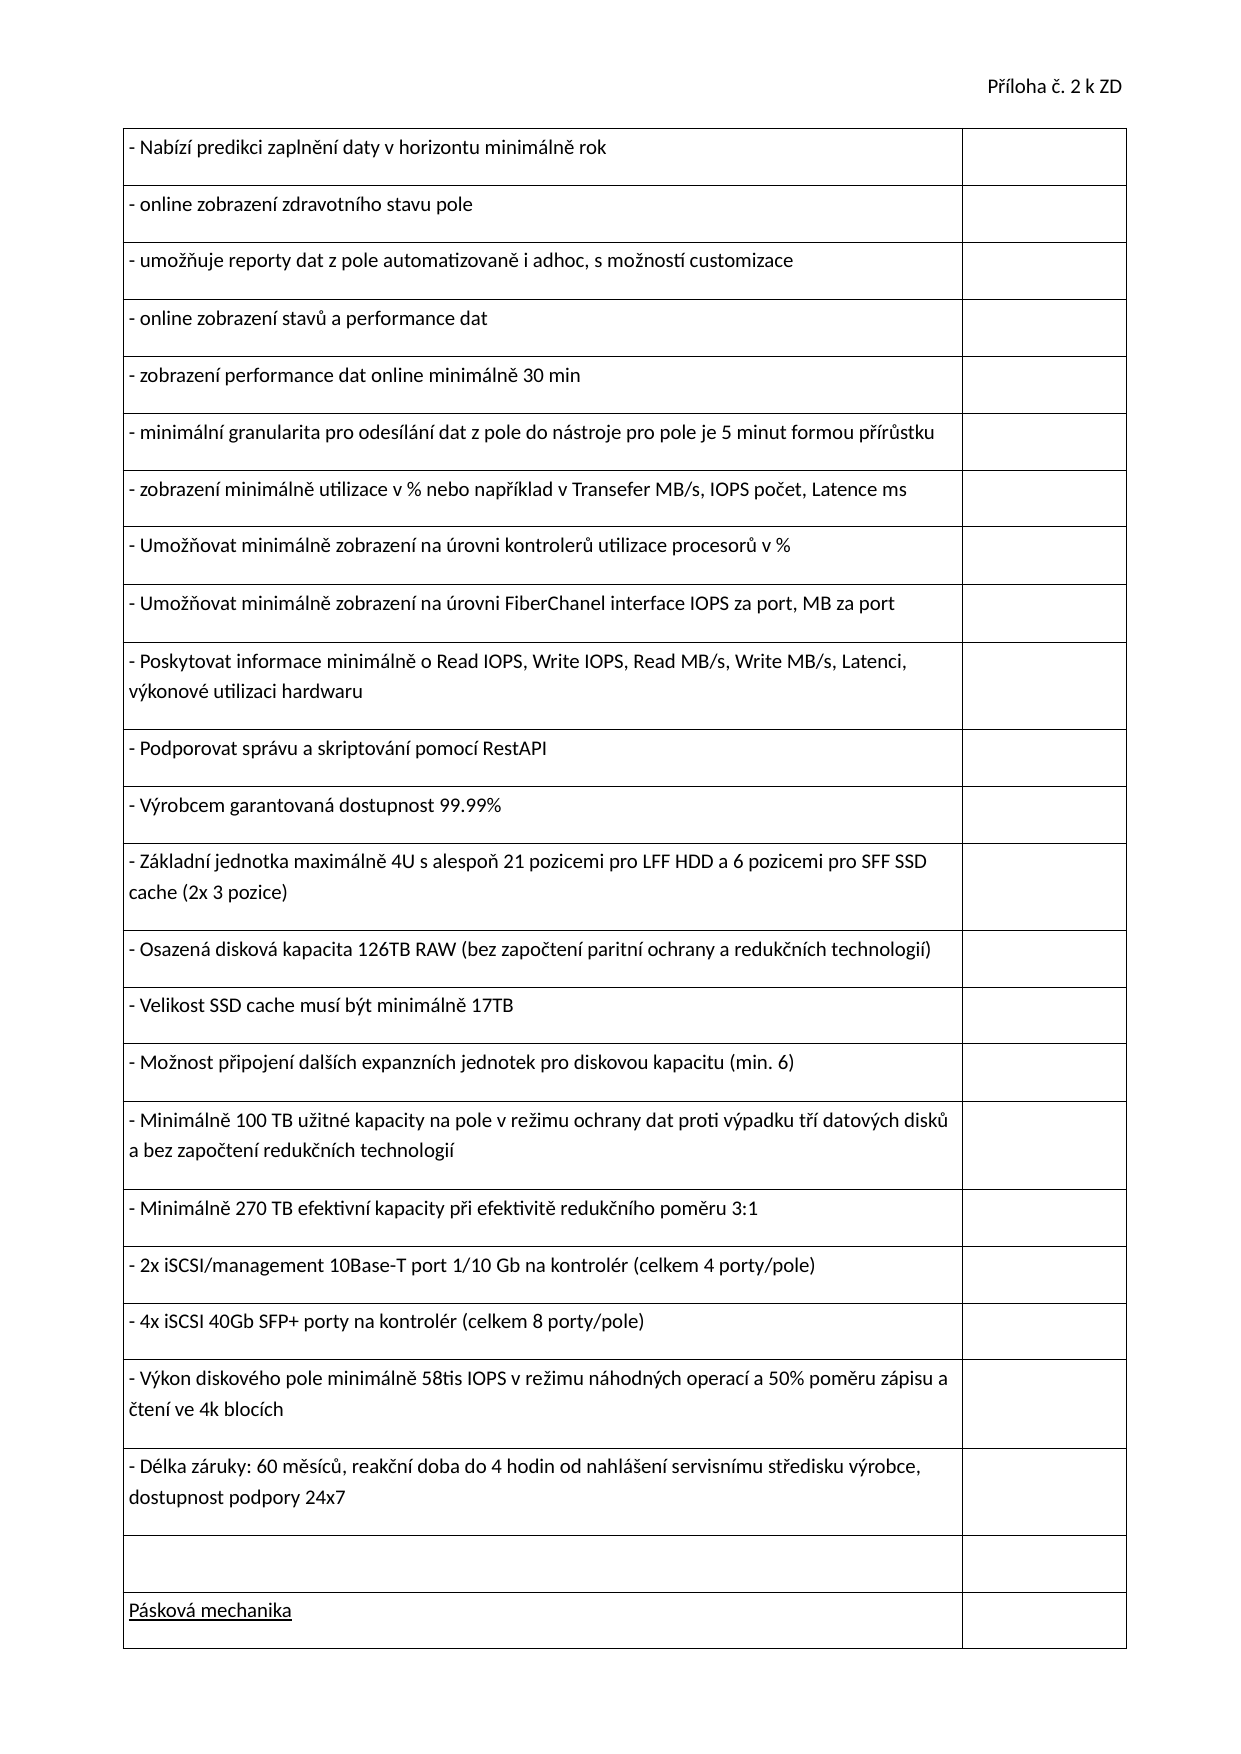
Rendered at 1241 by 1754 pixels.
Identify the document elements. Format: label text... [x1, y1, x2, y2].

table_cell - Výrobcem garantovaná dostupnost 99.99% [124, 787, 962, 842]
table_cell [963, 186, 1126, 241]
table_cell [963, 787, 1126, 842]
table_cell - Minimálně 100 TB užitné kapacity na pole v režimu ochrany dat proti výpadku tří datových disků a bez započtení redukčních technologií [124, 1102, 962, 1189]
table_cell [963, 931, 1126, 986]
table_cell - Základní jednotka maximálně 4U s alespoň 21 pozicemi pro LFF HDD a 6 pozicemi pro SFF SSD cache (2x 3 pozice) [124, 844, 962, 929]
table_cell - online zobrazení zdravotního stavu pole [124, 186, 962, 241]
table_cell [124, 1536, 962, 1591]
table_cell [963, 1247, 1126, 1302]
table_cell [963, 730, 1126, 786]
table_cell [963, 1593, 1126, 1648]
table_cell - zobrazení minimálně utilizace v % nebo například v Transefer MB/s, IOPS počet, Latence ms [124, 471, 962, 526]
table_cell [963, 1536, 1126, 1591]
table_cell - zobrazení performance dat online minimálně 30 min [124, 357, 962, 413]
table_cell [963, 988, 1126, 1043]
table_cell - Poskytovat informace minimálně o Read IOPS, Write IOPS, Read MB/s, Write MB/s, Latenci, výkonové utilizaci hardwaru [124, 643, 962, 729]
table_cell - minimální granularita pro odesílání dat z pole do nástroje pro pole je 5 minut formou přírůstku [124, 414, 962, 469]
table_cell [963, 527, 1126, 584]
table_cell - Minimálně 270 TB efektivní kapacity při efektivitě redukčního poměru 3:1 [124, 1190, 962, 1246]
table_cell Pásková mechanika [124, 1593, 962, 1648]
table_cell [963, 1449, 1126, 1534]
table_cell [963, 844, 1126, 929]
table_cell [963, 414, 1126, 469]
table_cell - Možnost připojení dalších expanzních jednotek pro diskovou kapacitu (min. 6) [124, 1044, 962, 1101]
table_cell - umožňuje reporty dat z pole automatizovaně i adhoc, s možností customizace [124, 243, 962, 299]
table_cell [963, 585, 1126, 642]
table_cell [963, 300, 1126, 356]
table_cell [963, 1304, 1126, 1359]
table_cell [963, 129, 1126, 185]
table_cell [963, 1360, 1126, 1447]
table_cell - Umožňovat minimálně zobrazení na úrovni FiberChanel interface IOPS za port, MB za port [124, 585, 962, 642]
table_cell - Nabízí predikci zaplnění daty v horizontu minimálně rok [124, 129, 962, 185]
table_cell [963, 1190, 1126, 1246]
table_cell - 4x iSCSI 40Gb SFP+ porty na kontrolér (celkem 8 porty/pole) [124, 1304, 962, 1359]
table_cell - Osazená disková kapacita 126TB RAW (bez započtení paritní ochrany a redukčních technologií) [124, 931, 962, 986]
table_cell - Délka záruky: 60 měsíců, reakční doba do 4 hodin od nahlášení servisnímu středisku výrobce, dostupnost podpory 24x7 [124, 1449, 962, 1534]
table_cell [963, 357, 1126, 413]
table_cell [963, 243, 1126, 299]
table_cell - Velikost SSD cache musí být minimálně 17TB [124, 988, 962, 1043]
table_cell - Podporovat správu a skriptování pomocí RestAPI [124, 730, 962, 786]
table_cell [963, 1102, 1126, 1189]
table_cell - online zobrazení stavů a performance dat [124, 300, 962, 356]
table_cell [963, 1044, 1126, 1101]
table_cell [963, 643, 1126, 729]
table_cell - 2x iSCSI/management 10Base-T port 1/10 Gb na kontrolér (celkem 4 porty/pole) [124, 1247, 962, 1302]
table_cell - Umožňovat minimálně zobrazení na úrovni kontrolerů utilizace procesorů v % [124, 527, 962, 584]
table_cell [963, 471, 1126, 526]
table_cell - Výkon diskového pole minimálně 58tis IOPS v režimu náhodných operací a 50% poměru zápisu a čtení ve 4k blocích [124, 1360, 962, 1447]
